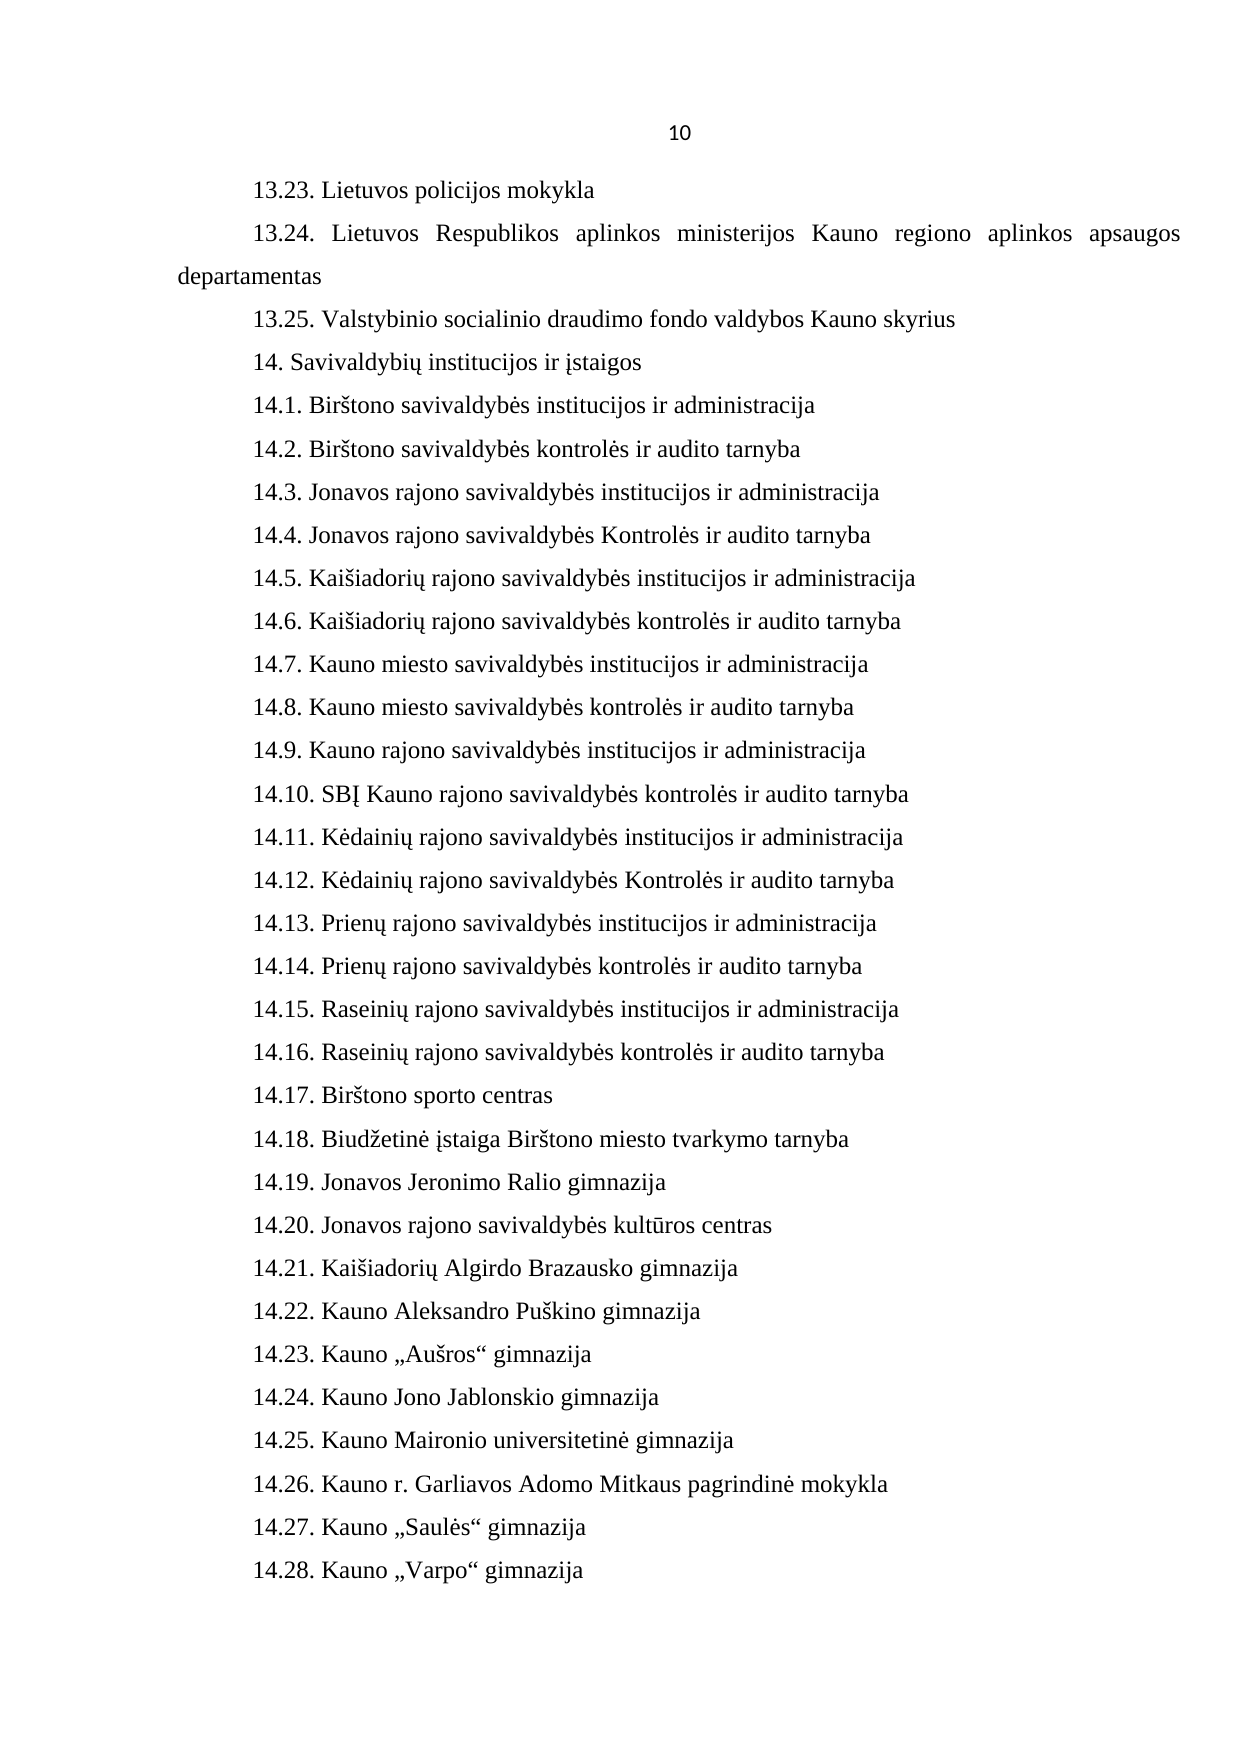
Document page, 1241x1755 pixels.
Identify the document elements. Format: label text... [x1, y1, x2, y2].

text 14.4. Jonavos rajono savivaldybės Kontrolės ir audito tarnyba [177, 520, 1181, 549]
text 14.25. Kauno Maironio universitetinė gimnazija [177, 1426, 1181, 1454]
text 14.27. Kauno „Saulės“ gimnazija [177, 1512, 1181, 1541]
text 14.10. SBĮ Kauno rajono savivaldybės kontrolės ir audito tarnyba [177, 779, 1181, 807]
text 14.16. Raseinių rajono savivaldybės kontrolės ir audito tarnyba [177, 1037, 1181, 1066]
text 14.7. Kauno miesto savivaldybės institucijos ir administracija [177, 649, 1181, 678]
text 14.15. Raseinių rajono savivaldybės institucijos ir administracija [177, 994, 1181, 1023]
text 14.17. Birštono sporto centras [177, 1081, 1181, 1109]
text 14.6. Kaišiadorių rajono savivaldybės kontrolės ir audito tarnyba [177, 606, 1181, 635]
text 13.25. Valstybinio socialinio draudimo fondo valdybos Kauno skyrius [177, 304, 1181, 333]
text 14.26. Kauno r. Garliavos Adomo Mitkaus pagrindinė mokykla [177, 1469, 1181, 1497]
text 14.14. Prienų rajono savivaldybės kontrolės ir audito tarnyba [177, 951, 1181, 980]
text 14.12. Kėdainių rajono savivaldybės Kontrolės ir audito tarnyba [177, 865, 1181, 894]
text 14.23. Kauno „Aušros“ gimnazija [177, 1339, 1181, 1368]
text 14.21. Kaišiadorių Algirdo Brazausko gimnazija [177, 1253, 1181, 1282]
text 14.2. Birštono savivaldybės kontrolės ir audito tarnyba [177, 434, 1181, 462]
text 13.23. Lietuvos policijos mokykla [177, 175, 1181, 204]
text 14.1. Birštono savivaldybės institucijos ir administracija [177, 391, 1181, 419]
text 14.18. Biudžetinė įstaiga Birštono miesto tvarkymo tarnyba [177, 1124, 1181, 1152]
text 14.28. Kauno „Varpo“ gimnazija [177, 1555, 1181, 1584]
text 14.22. Kauno Aleksandro Puškino gimnazija [177, 1296, 1181, 1325]
text 14. Savivaldybių institucijos ir įstaigos [177, 347, 1181, 376]
text 14.9. Kauno rajono savivaldybės institucijos ir administracija [177, 736, 1181, 764]
text 14.19. Jonavos Jeronimo Ralio gimnazija [177, 1167, 1181, 1196]
text 14.11. Kėdainių rajono savivaldybės institucijos ir administracija [177, 822, 1181, 851]
text 14.13. Prienų rajono savivaldybės institucijos ir administracija [177, 908, 1181, 937]
text 14.8. Kauno miesto savivaldybės kontrolės ir audito tarnyba [177, 692, 1181, 721]
text 13.24. Lietuvos Respublikos aplinkos ministerijos Kauno regiono aplinkos apsaugos departamentas [177, 218, 1181, 290]
text 14.5. Kaišiadorių rajono savivaldybės institucijos ir administracija [177, 563, 1181, 592]
text 14.3. Jonavos rajono savivaldybės institucijos ir administracija [177, 477, 1181, 506]
text 14.24. Kauno Jono Jablonskio gimnazija [177, 1382, 1181, 1411]
text 14.20. Jonavos rajono savivaldybės kultūros centras [177, 1210, 1181, 1239]
